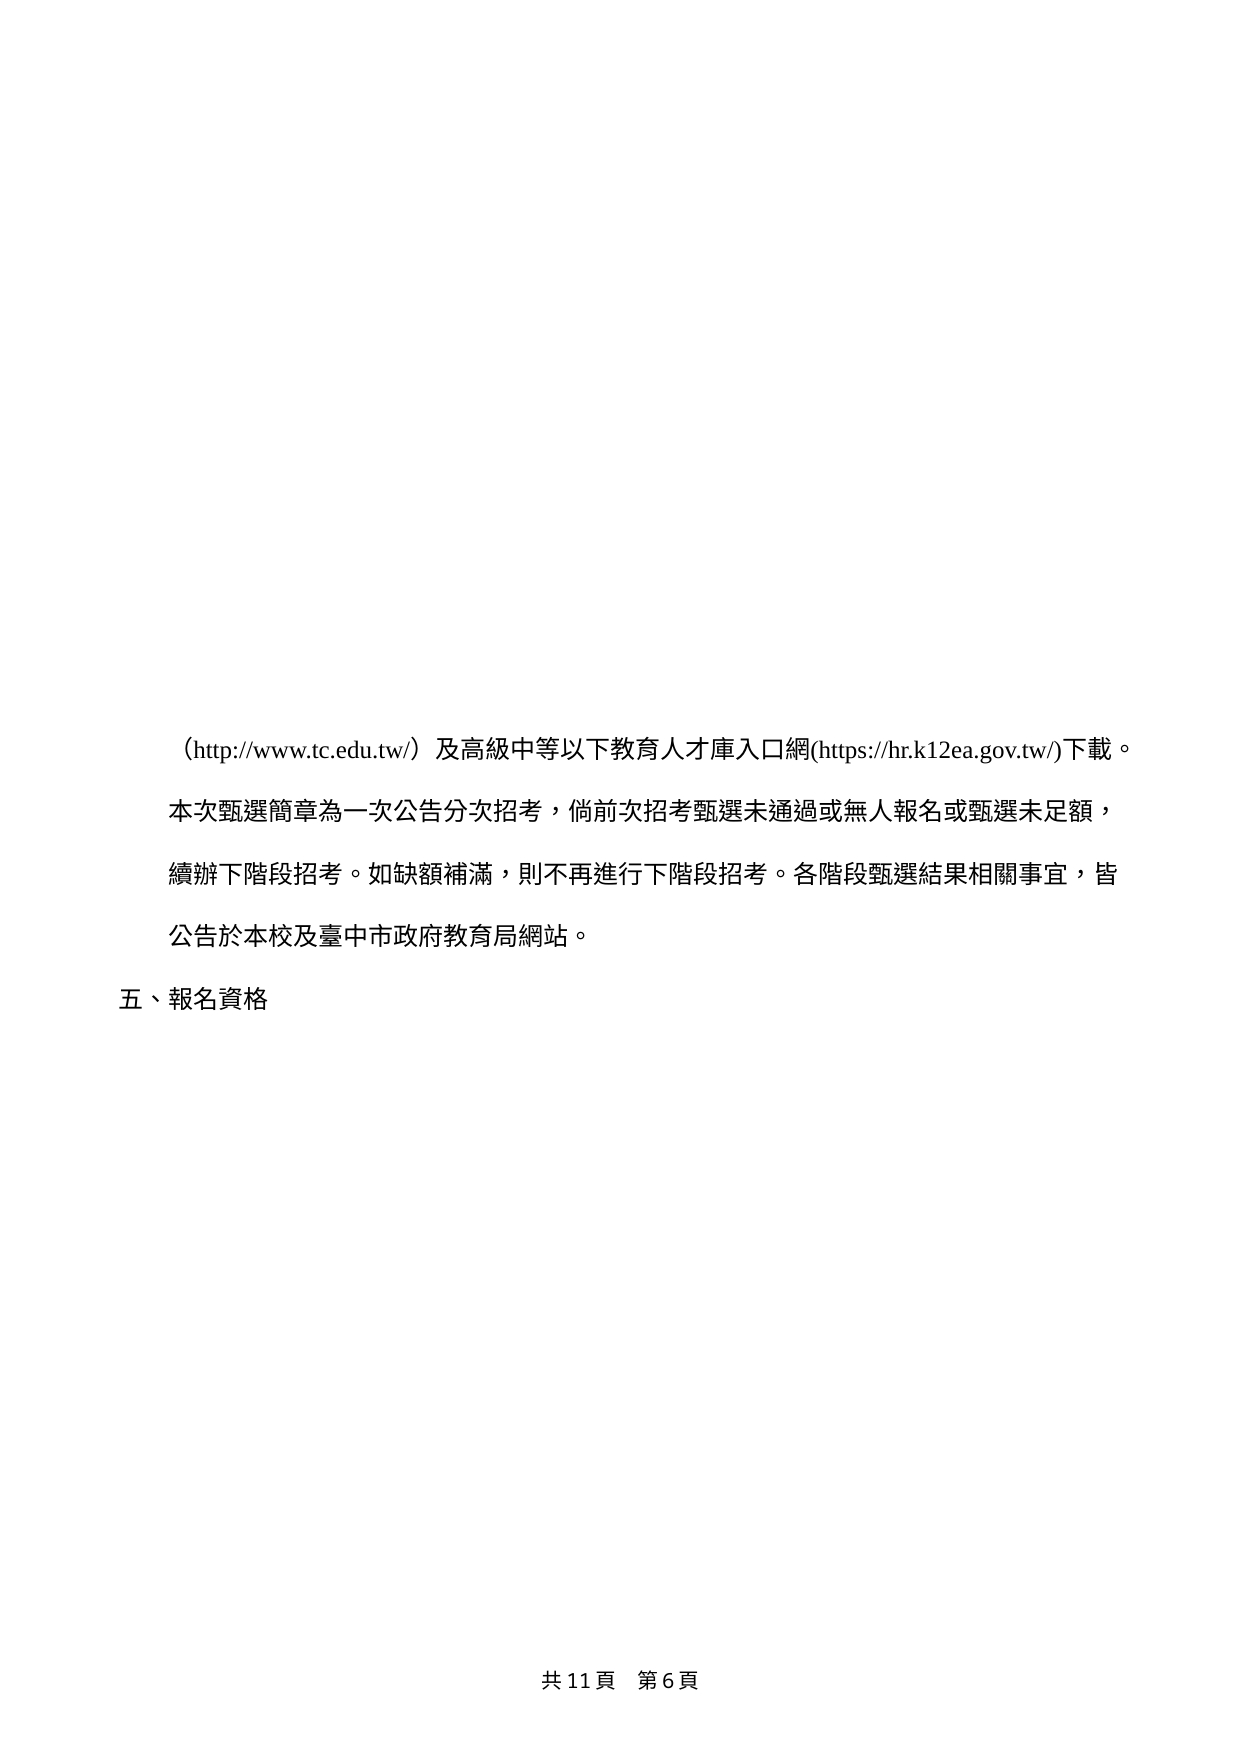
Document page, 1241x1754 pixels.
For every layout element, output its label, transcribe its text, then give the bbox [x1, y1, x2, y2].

text 四、簡章及報名表件採一次公告分次招考方式辦理，115年8月7日至115年8月13日止，逕至本校網站（網址：http://www.klnes.tc.edu.tw/agent/board/）、臺中市政府教育局網站（http://www.tc.edu.tw/）及高級中等以下教育人才庫入口網(https://hr.k12ea.gov.tw/)下載。本次甄選簡章為一次公告分次招考，倘前次招考甄選未通過或無人報名或甄選未足額，續辦下階段招考。如缺額補滿，則不再進行下階段招考。各階段甄選結果相關事宜，皆公告於本校及臺中市政府教育局網站。 [118, 706, 1122, 956]
text 五、報名資格 [118, 956, 1122, 1018]
